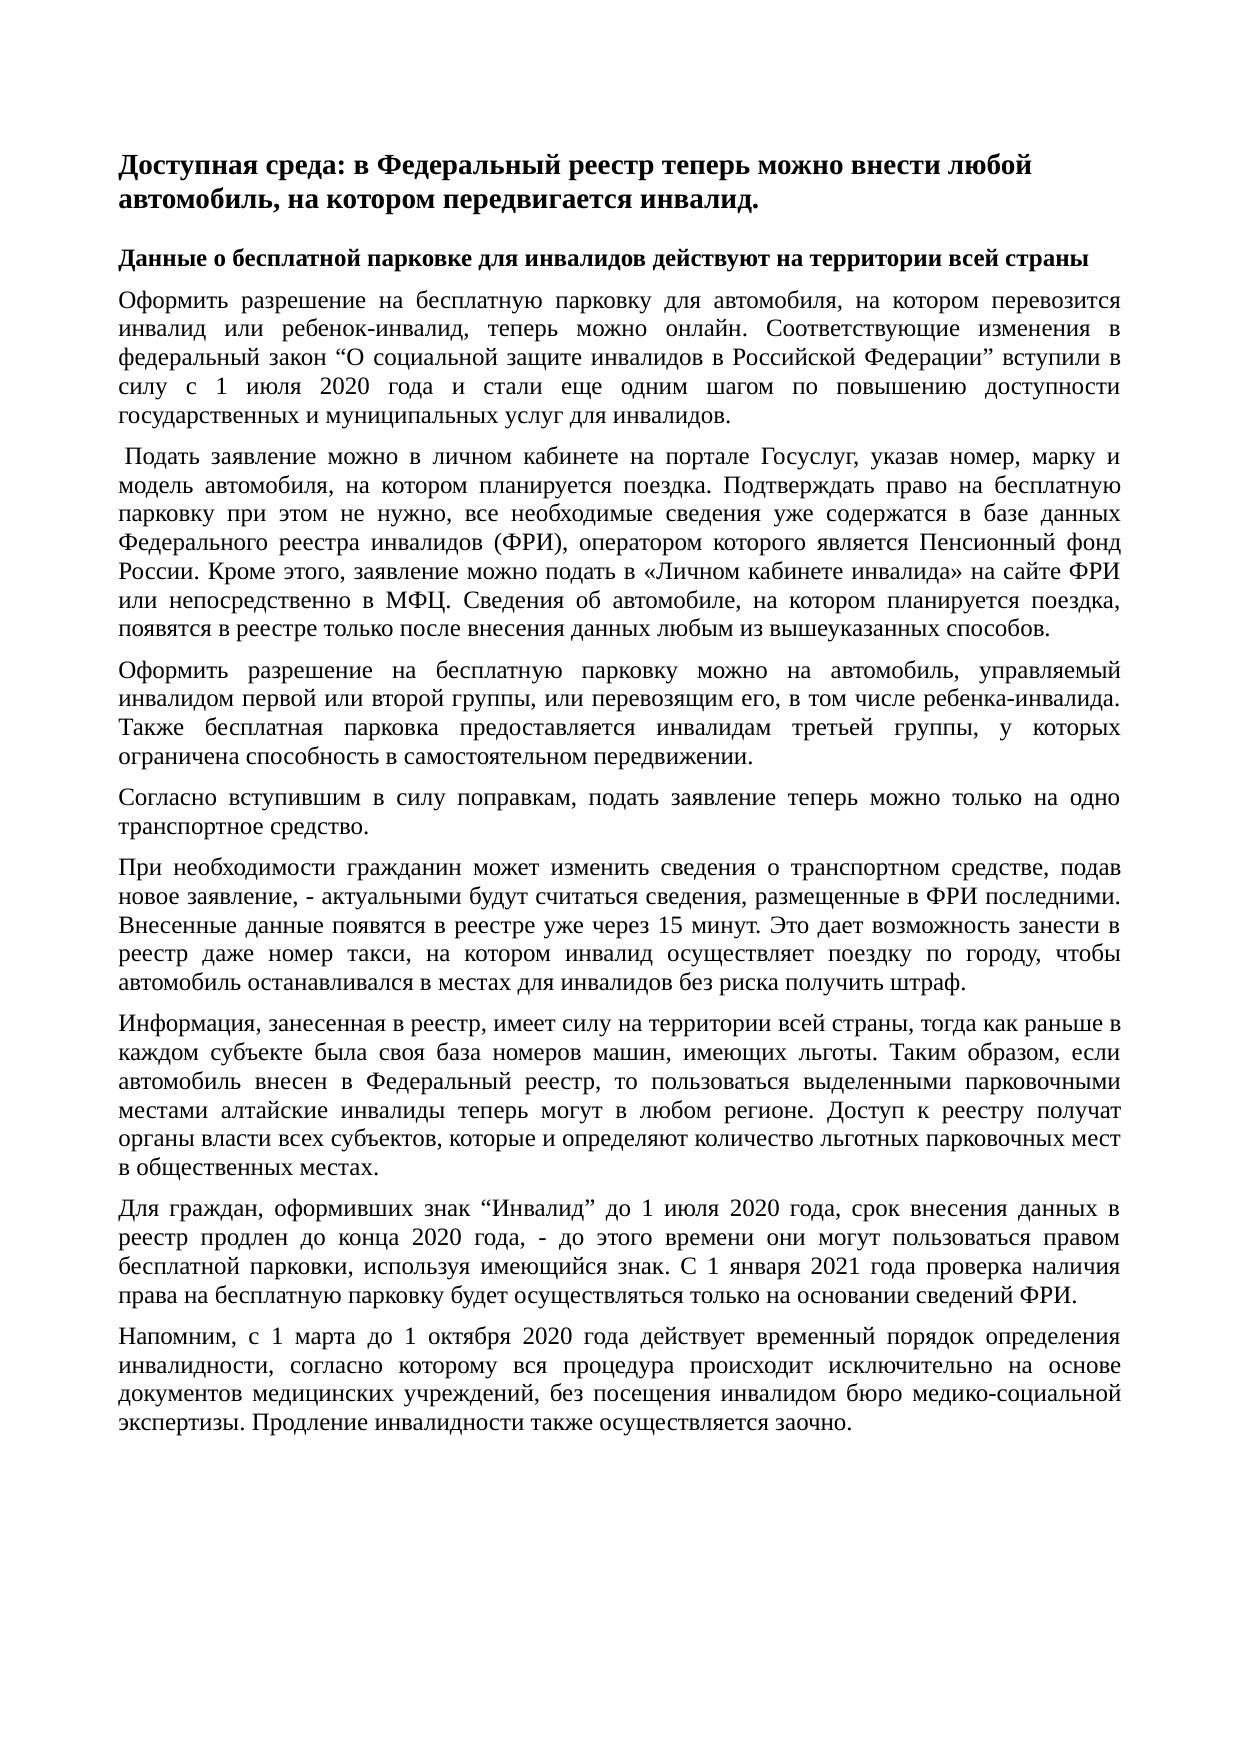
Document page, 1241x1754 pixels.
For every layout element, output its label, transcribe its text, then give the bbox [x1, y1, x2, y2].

text Для граждан, оформивших знак “Инвалид” до 1 июля 2020 года, срок внесения данных в реестр продлен до конца 2020 года, - до этого времени они могут пользоваться правом бесплатной парковки, используя имеющийся знак. С 1 января 2021 года проверка наличия права на бесплатную парковку будет осуществляться только на основании сведений ФРИ. [118, 1193, 1122, 1308]
text Подать заявление можно в личном кабинете на портале Госуслуг, указав номер, марку и модель автомобиля, на котором планируется поездка. Подтверждать право на бесплатную парковку при этом не нужно, все необходимые сведения уже содержатся в базе данных Федерального реестра инвалидов (ФРИ), оператором которого является Пенсионный фонд России. Кроме этого, заявление можно подать в «Личном кабинете инвалида» на сайте ФРИ или непосредственно в МФЦ. Сведения об автомобиле, на котором планируется поездка, появятся в реестре только после внесения данных любым из вышеуказанных способов. [118, 441, 1122, 642]
text Оформить разрешение на бесплатную парковку можно на автомобиль, управляемый инвалидом первой или второй группы, или перевозящим его, в том числе ребенка-инвалида. Также бесплатная парковка предоставляется инвалидам третьей группы, у которых ограничена способность в самостоятельном передвижении. [118, 655, 1122, 770]
text Информация, занесенная в реестр, имеет силу на территории всей страны, тогда как раньше в каждом субъекте была своя база номеров машин, имеющих льготы. Таким образом, если автомобиль внесен в Федеральный реестр, то пользоваться выделенными парковочными местами алтайские инвалиды теперь могут в любом регионе. Доступ к реестру получат органы власти всех субъектов, которые и определяют количество льготных парковочных мест в общественных местах. [118, 1008, 1122, 1181]
text Напомним, с 1 марта до 1 октября 2020 года действует временный порядок определения инвалидности, согласно которому вся процедура происходит исключительно на основе документов медицинских учреждений, без посещения инвалидом бюро медико-социальной экспертизы. Продление инвалидности также осуществляется заочно. [118, 1321, 1122, 1436]
subtitle Доступная среда: в Федеральный реестр теперь можно внести любой автомобиль, на котором передвигается инвалид. [118, 147, 1122, 214]
text Согласно вступившим в силу поправкам, подать заявление теперь можно только на одно транспортное средство. [118, 782, 1122, 840]
text При необходимости гражданин может изменить сведения о транспортном средстве, подав новое заявление, - актуальными будут считаться сведения, размещенные в ФРИ последними. Внесенные данные появятся в реестре уже через 15 минут. Это дает возможность занести в реестр даже номер такси, на котором инвалид осуществляет поездку по городу, чтобы автомобиль останавливался в местах для инвалидов без риска получить штраф. [118, 852, 1122, 996]
text Оформить разрешение на бесплатную парковку для автомобиля, на котором перевозится инвалид или ребенок-инвалид, теперь можно онлайн. Соответствующие изменения в федеральный закон “О социальной защите инвалидов в Российской Федерации” вступили в силу с 1 июля 2020 года и стали еще одним шагом по повышению доступности государственных и муниципальных услуг для инвалидов. [118, 285, 1122, 428]
text Данные о бесплатной парковке для инвалидов действуют на территории всей страны [118, 243, 1122, 272]
